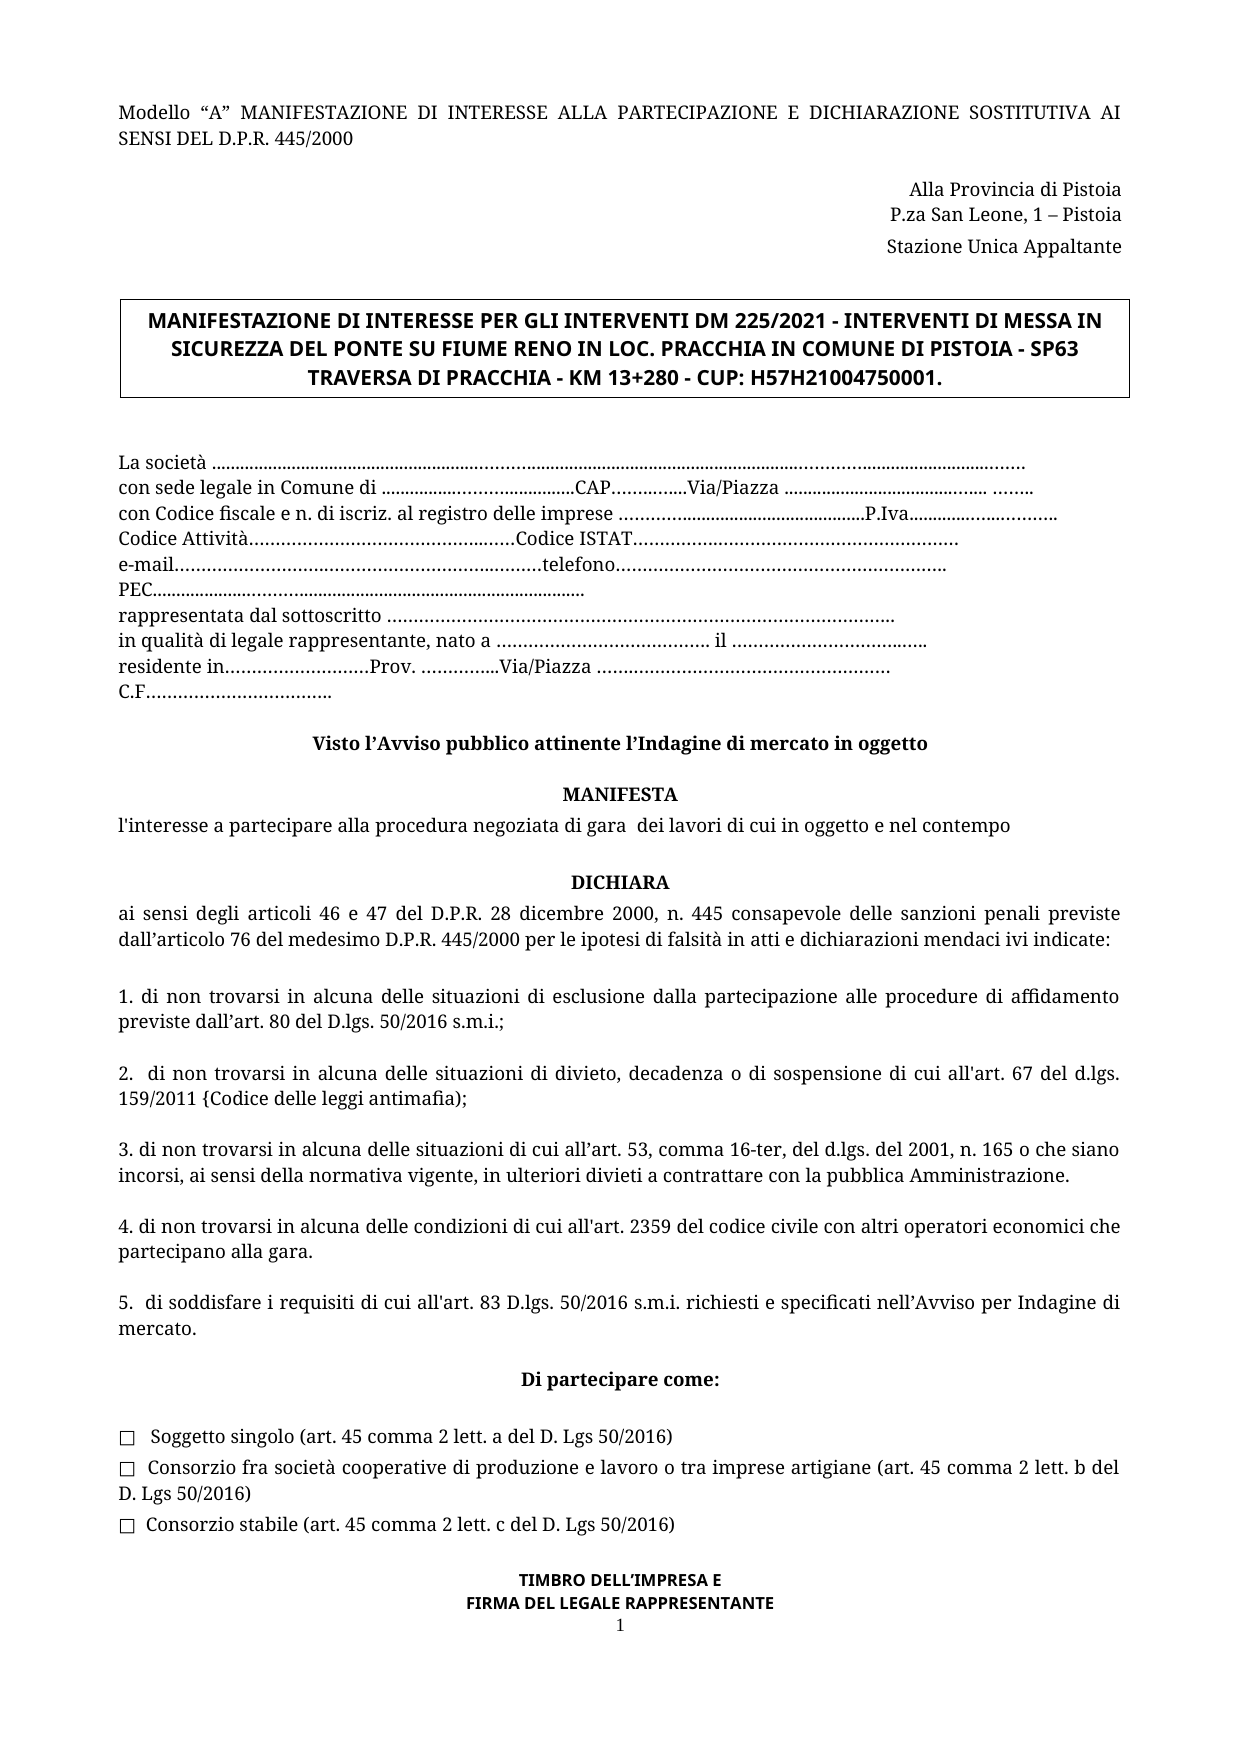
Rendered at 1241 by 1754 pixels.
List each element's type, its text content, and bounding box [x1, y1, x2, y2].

text con Codice fiscale e n. di iscriz. al registro delle imprese ………….......................................P.Iva.............…...……….. [118, 500, 1122, 526]
text rappresentata dal sottoscritto ………………………………………………………………………………….. [118, 602, 1122, 628]
text Modello “A” MANIFESTAZIONE DI INTERESSE ALLA PARTECIPAZIONE E DICHIARAZIONE SOSTITUTIVA AI SENSI DEL D.P.R. 445/2000 [118, 99, 1122, 150]
text in qualità di legale rappresentante, nato a …………………………………. il …………………………..….. [118, 628, 1122, 653]
text 4. di non trovarsi in alcuna delle condizioni di cui all'art. 2359 del codice civile con altri operatori economici che partecipano alla gara. [118, 1213, 1122, 1264]
text Alla Provincia di Pistoia [118, 176, 1122, 201]
text □ Soggetto singolo (art. 45 comma 2 lett. a del D. Lgs 50/2016) [118, 1423, 1122, 1448]
text 1. di non trovarsi in alcuna delle situazioni di esclusione dalla partecipazione alle procedure di affidamento previste dall’art. 80 del D.lgs. 50/2016 s.m.i.; [118, 983, 1122, 1034]
text DICHIARA [118, 869, 1122, 895]
text □ Consorzio fra società cooperative di produzione e lavoro o tra imprese artigiane (art. 45 comma 2 lett. b del D. Lgs 50/2016) [118, 1454, 1122, 1506]
text Codice Attività……………………………………..……Codice ISTAT…………….……………………………………… [118, 526, 1122, 551]
text Stazione Unica Appaltante [118, 233, 1122, 258]
text ai sensi degli articoli 46 e 47 del D.P.R. 28 dicembre 2000, n. 445 consapevole delle sanzioni penali previste dall’articolo 76 del medesimo D.P.R. 445/2000 per le ipotesi di falsità in atti e dichiarazioni mendaci ivi indicate: [118, 901, 1122, 952]
text MANIFESTA [118, 781, 1122, 806]
text e-mail……………………….…………………………..………telefono…………………………………………………….. [118, 551, 1122, 577]
text residente in………………………Prov. …………...Via/Piazza …….………………………………………… [118, 653, 1122, 679]
text La società .........................................................………..........................................................…………...........................……. [118, 449, 1122, 474]
text □ Consorzio stabile (art. 45 comma 2 lett. c del D. Lgs 50/2016) [118, 1511, 1122, 1537]
text 2. di non trovarsi in alcuna delle situazioni di divieto, decadenza o di sospensione di cui all'art. 67 del d.lgs. 159/2011 {Codice delle leggi antimafia); [118, 1060, 1122, 1111]
table_header MANIFESTAZIONE DI INTERESSE per GLI INTERVENTI DM 225/2021 - INTERVENTI DI MESSA IN SICUREZZA DEL PONTE SU FIUME RENO IN LOC. PRACCHIA IN COMUNE DI PISTOIA - SP63 TRAVERSA DI PRACCHIA - KM 13+280 - CUP: H57H21004750001. [121, 300, 1129, 397]
text 3. di non trovarsi in alcuna delle situazioni di cui all’art. 53, comma 16-ter, del d.lgs. del 2001, n. 165 o che siano incorsi, ai sensi della normativa vigente, in ulteriori divieti a contrattare con la pubblica Amministrazione. [118, 1136, 1122, 1187]
text PEC.....................………............................................................. [118, 577, 1122, 602]
text L'INTERESSE A partecipare alla procedura negoziata di gara dei lavori di cui in oggetto e nel contempo [118, 812, 1122, 838]
text Visto l’Avviso pubblico attinente l’Indagine di mercato in oggetto [118, 730, 1122, 755]
text Di partecipare come: [118, 1366, 1122, 1392]
text con sede legale in Comune di ................………...............CAP……..…....Via/Piazza ....................................….... …….. [118, 474, 1122, 500]
text 5. di soddisfare i requisiti di cui all'art. 83 D.lgs. 50/2016 s.m.i. richiesti e specificati nell’Avviso per Indagine di mercato. [118, 1289, 1122, 1341]
text P.za San Leone, 1 – Pistoia [118, 201, 1122, 227]
text C.F…………………………….. [118, 679, 1122, 704]
